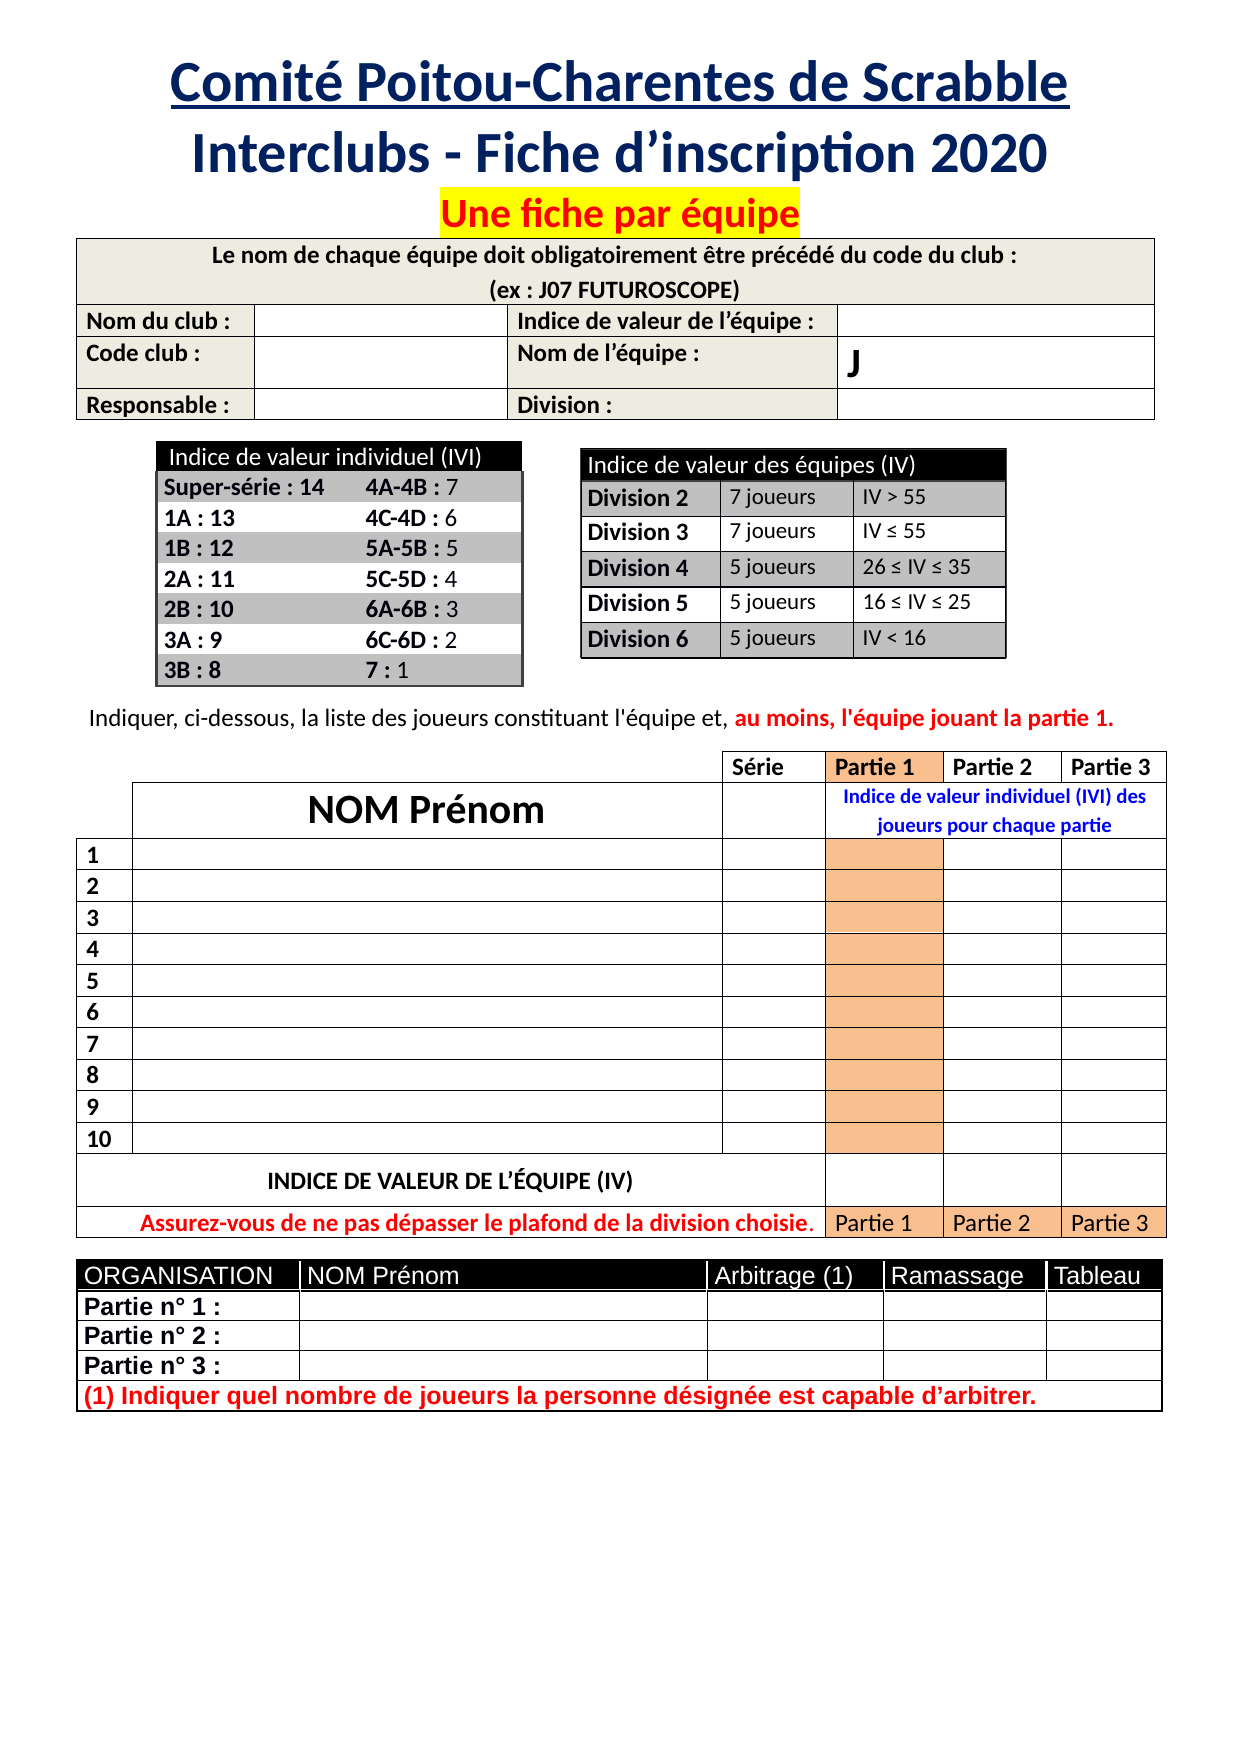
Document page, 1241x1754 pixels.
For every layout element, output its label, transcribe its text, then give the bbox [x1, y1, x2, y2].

table_cell 2B : 10 [158, 593, 353, 624]
table_cell [944, 839, 1061, 869]
table_cell Division 4 [582, 552, 720, 586]
table_cell [1047, 1351, 1161, 1380]
table_cell Partie n° 2 : [78, 1321, 299, 1350]
table_header Indice de valeur des équipes (IV) [582, 450, 1005, 480]
table_cell [723, 1091, 825, 1122]
table_cell 5 joueurs [721, 552, 853, 586]
table_cell [300, 1351, 707, 1380]
table_cell 2 [77, 870, 132, 901]
table_cell [708, 1321, 883, 1350]
table_cell [723, 902, 825, 932]
table_cell Indice de valeur de l’équipe : [508, 305, 837, 336]
table_cell Division 2 [582, 482, 720, 516]
table_cell IV ≤ 55 [854, 517, 1005, 551]
table_cell [723, 934, 825, 964]
table_cell [300, 1292, 707, 1320]
table_cell [944, 1028, 1061, 1059]
table_header Partie 3 [1062, 752, 1166, 782]
table_cell [255, 305, 507, 336]
table_cell [133, 1028, 722, 1059]
table_cell 1 [77, 839, 132, 869]
title Comité Poitou-Charentes de Scrabble [89, 44, 1152, 116]
table_cell [1062, 1060, 1166, 1090]
table_cell [133, 965, 722, 996]
table_cell 6 [77, 997, 132, 1027]
table_cell Partie n° 1 : [78, 1292, 299, 1320]
table_cell [1047, 1321, 1161, 1350]
table_cell 6C-6D : 2 [353, 624, 521, 654]
table_header Tableau [1048, 1261, 1161, 1289]
table_header NOM Prénom [301, 1261, 706, 1289]
table_cell Super-série : 14 [158, 471, 353, 502]
table_cell Partie 3 [1062, 1207, 1166, 1237]
table_cell Indice de valeur individuel (IVI) des joueurs pour chaque partie [826, 783, 1166, 838]
table_cell [884, 1292, 1046, 1320]
table_cell IV > 55 [854, 482, 1005, 516]
table_cell [826, 934, 943, 964]
table_cell 16 ≤ IV ≤ 25 [854, 588, 1005, 622]
table_cell [723, 997, 825, 1027]
table_header Ramassage [885, 1261, 1045, 1289]
table_cell [826, 1123, 943, 1153]
table_cell [133, 934, 722, 964]
table_header Partie 2 [944, 752, 1061, 782]
table_cell 7 [77, 1028, 132, 1059]
table_cell [944, 1154, 1061, 1206]
table_cell [1047, 1292, 1161, 1320]
table_cell Partie n° 3 : [78, 1351, 299, 1380]
table_cell 4A-4B : 7 [353, 471, 521, 502]
table_cell [826, 997, 943, 1027]
table_cell [723, 783, 825, 838]
table_cell Responsable : [77, 389, 254, 419]
text Indiquer, ci-dessous, la liste des joueurs constituant l'équipe et, au moins, l'équipe jouant la partie 1. [89, 702, 1152, 733]
table_cell [133, 839, 722, 869]
table_cell 5 [77, 965, 132, 996]
text Une fiche par équipe [89, 187, 1152, 238]
table_cell [133, 1091, 722, 1122]
table_cell [826, 1028, 943, 1059]
table_cell Partie 1 [826, 1207, 943, 1237]
table_cell 5C-5D : 4 [353, 563, 521, 593]
table_cell [723, 870, 825, 901]
table_cell 4 [77, 934, 132, 964]
table_cell [826, 839, 943, 869]
table_cell [723, 1123, 825, 1153]
table_cell [826, 1154, 943, 1206]
table_cell [723, 839, 825, 869]
table_cell 7 : 1 [353, 654, 521, 685]
table_cell 5A-5B : 5 [353, 532, 521, 563]
table_cell 8 [77, 1060, 132, 1090]
table_cell [838, 305, 1154, 336]
table_cell [1062, 1028, 1166, 1059]
table_cell NOM Prénom [133, 783, 722, 838]
table_cell 4C-4D : 6 [353, 502, 521, 532]
table_header Le nom de chaque équipe doit obligatoirement être précédé du code du club : (ex : J07 FUTUROSCOPE) [77, 239, 1154, 304]
table_cell [884, 1321, 1046, 1350]
table_cell 1A : 13 [158, 502, 353, 532]
table_header ORGANISATION [78, 1261, 299, 1289]
table_cell [255, 389, 507, 419]
table_header Arbitrage (1) [708, 1261, 883, 1289]
table_header Série [723, 752, 825, 782]
table_cell [133, 870, 722, 901]
table_cell 7 joueurs [721, 482, 853, 516]
table_cell [944, 870, 1061, 901]
table_cell [944, 997, 1061, 1027]
table_cell [1062, 902, 1166, 932]
table_cell [723, 965, 825, 996]
table_cell [944, 902, 1061, 932]
table_cell [255, 337, 507, 388]
table_cell 2A : 11 [158, 563, 353, 593]
table_cell [1062, 839, 1166, 869]
table_cell 3 [77, 902, 132, 932]
table_cell [838, 389, 1154, 419]
table_cell [1062, 997, 1166, 1027]
table_cell 3A : 9 [158, 624, 353, 654]
table_cell [826, 902, 943, 932]
table_cell Division 5 [582, 588, 720, 622]
table_cell [826, 1091, 943, 1122]
table_cell Code club : [77, 337, 254, 388]
table_cell 5 joueurs [721, 588, 853, 622]
table_cell [1062, 934, 1166, 964]
table_cell 6A-6B : 3 [353, 593, 521, 624]
table_cell [826, 1060, 943, 1090]
table_cell 26 ≤ IV ≤ 35 [854, 552, 1005, 586]
table_cell Partie 2 [944, 1207, 1061, 1237]
table_cell [723, 1060, 825, 1090]
table_cell [826, 870, 943, 901]
table_cell [1062, 965, 1166, 996]
table_cell (1) Indiquer quel nombre de joueurs la personne désignée est capable d’arbitrer. [78, 1381, 1161, 1410]
table_cell [77, 782, 132, 838]
table_cell INDICE DE VALEUR DE L’ÉQUIPE (IV) [77, 1154, 825, 1206]
table_cell [133, 997, 722, 1027]
table_cell [723, 1028, 825, 1059]
table_cell 5 joueurs [721, 623, 853, 657]
table_cell [944, 1123, 1061, 1153]
table_cell Nom de l’équipe : [508, 337, 837, 388]
table_cell 7 joueurs [721, 517, 853, 551]
table_cell [944, 934, 1061, 964]
table_cell [708, 1292, 883, 1320]
table_cell J [838, 337, 1154, 388]
table_cell Division : [508, 389, 837, 419]
table_cell Nom du club : [77, 305, 254, 336]
table_header [77, 751, 722, 782]
table_cell [826, 965, 943, 996]
table_header Partie 1 [826, 752, 943, 782]
table_cell [133, 1060, 722, 1090]
table_cell 10 [77, 1123, 132, 1153]
table_cell 3B : 8 [158, 654, 353, 685]
table_cell [944, 1060, 1061, 1090]
table_cell [1062, 1091, 1166, 1122]
table_cell Division 3 [582, 517, 720, 551]
table_cell 9 [77, 1091, 132, 1122]
table_cell [300, 1321, 707, 1350]
table_cell 1B : 12 [158, 532, 353, 563]
table_cell [944, 1091, 1061, 1122]
table_cell [1062, 1123, 1166, 1153]
table_cell [944, 965, 1061, 996]
table_cell Division 6 [582, 623, 720, 657]
table_cell [884, 1351, 1046, 1380]
table_cell [708, 1351, 883, 1380]
table_cell [1062, 870, 1166, 901]
table_cell [133, 902, 722, 932]
table_cell IV < 16 [854, 623, 1005, 657]
text Interclubs - Fiche d’inscription 2020 [89, 116, 1152, 187]
table_cell [1062, 1154, 1166, 1206]
table_cell Assurez-vous de ne pas dépasser le plafond de la division choisie. [77, 1207, 825, 1237]
table_cell [133, 1123, 722, 1153]
table_header Indice de valeur individuel (IVI) [156, 441, 522, 471]
